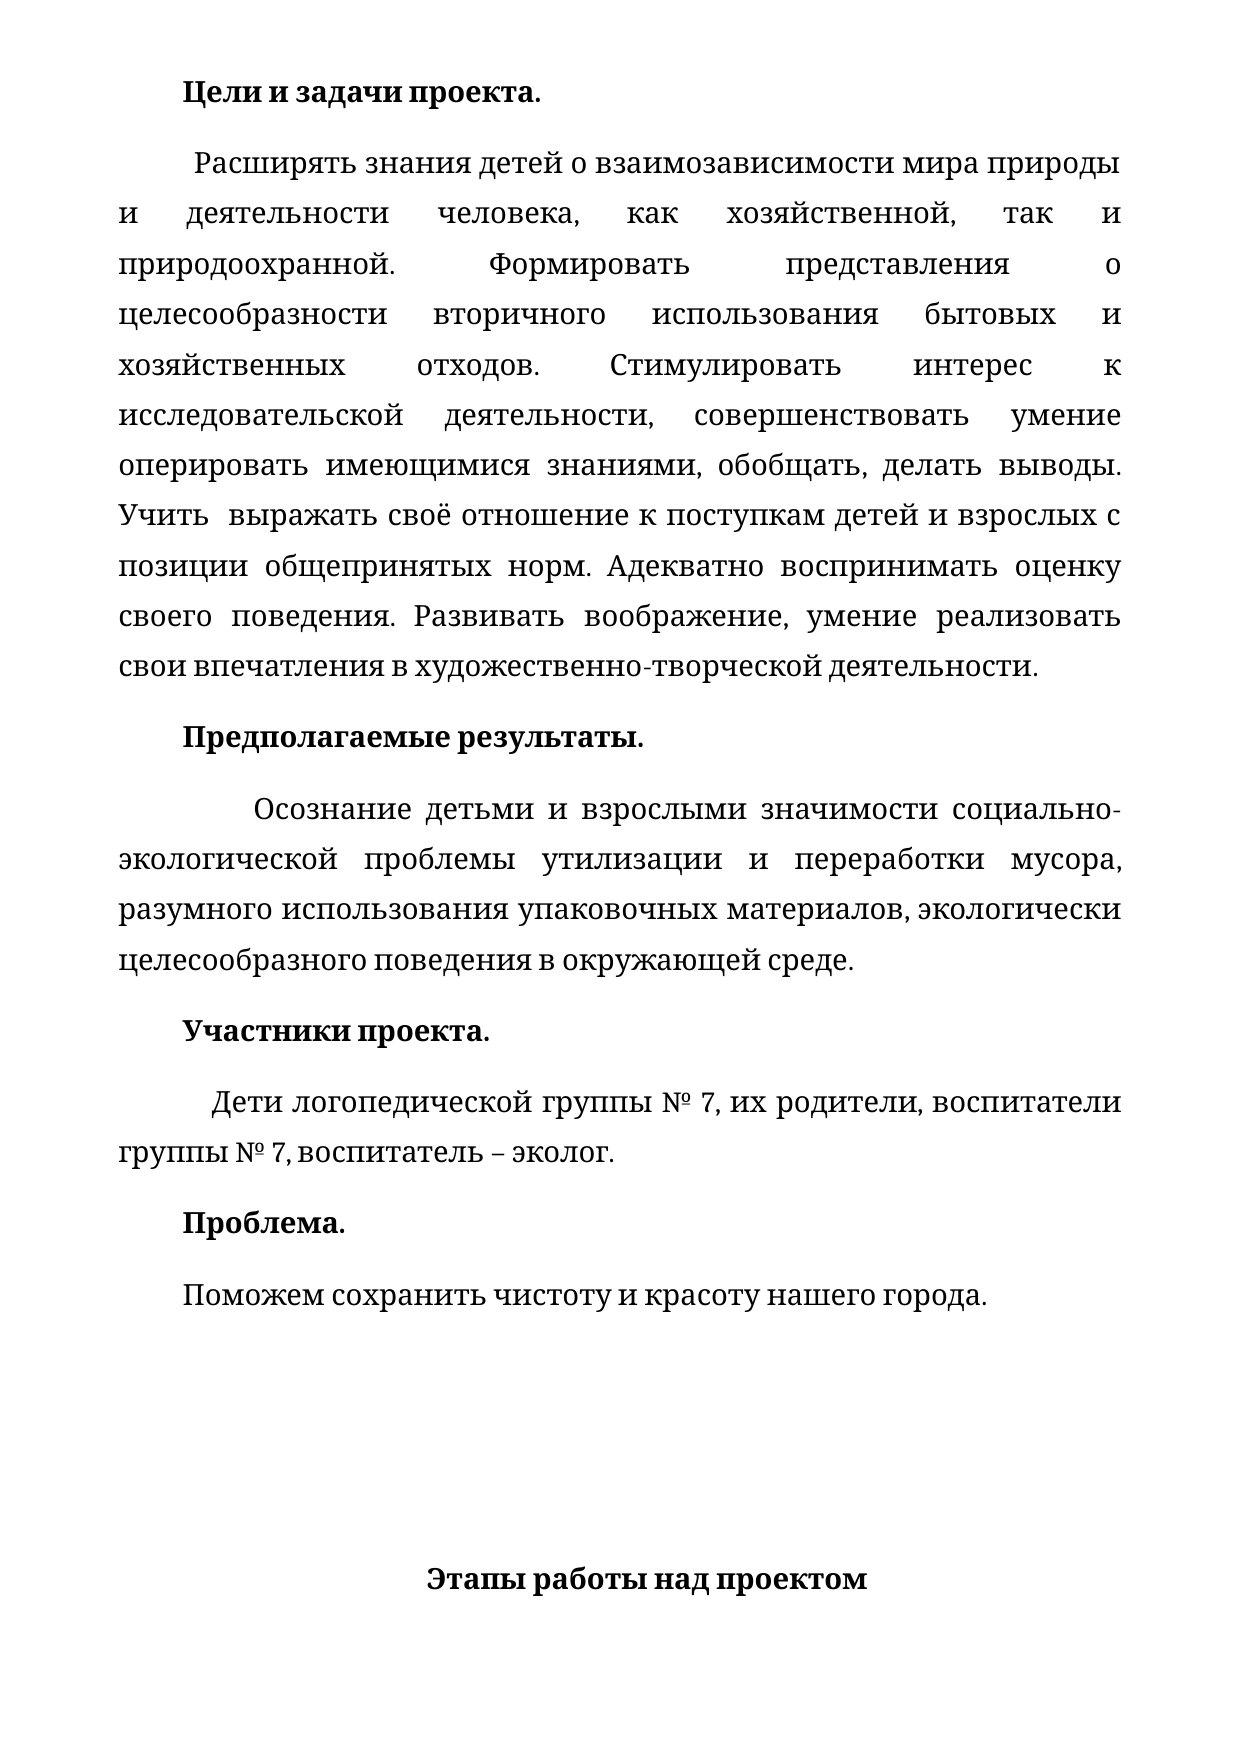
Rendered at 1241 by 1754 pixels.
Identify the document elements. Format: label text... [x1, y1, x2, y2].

text Цели и задачи проекта. [118, 76, 1122, 110]
text Дети логопедической группы № 7, их родители, воспитатели группы № 7, воспитатель – эколог. [118, 1086, 1122, 1170]
text Проблема. [118, 1207, 1122, 1241]
text Участники проекта. [118, 1015, 1122, 1048]
text Поможем сохранить чистоту и красоту нашего города. [118, 1279, 1122, 1312]
text Осознание детьми и взрослыми значимости социально-экологической проблемы утилизации и переработки мусора, разумного использования упаковочных материалов, экологически целесообразного поведения в окружающей среде. [118, 793, 1122, 977]
text Расширять знания детей о взаимозависимости мира природы и деятельности человека, как хозяйственной, так и природоохранной. Формировать представления о целесообразности вторичного использования бытовых и хозяйственных отходов. Стимулировать интерес к исследовательской деятельности, совершенствовать умение оперировать имеющимися знаниями, обобщать, делать выводы. Учить выражать своё отношение к поступкам детей и взрослых с позиции общепринятых норм. Адекватно воспринимать оценку своего поведения. Развивать воображение, умение реализовать свои впечатления в художественно-творческой деятельности. [118, 147, 1122, 684]
text Этапы работы над проектом [118, 1563, 1122, 1597]
text Предполагаемые результаты. [118, 722, 1122, 755]
